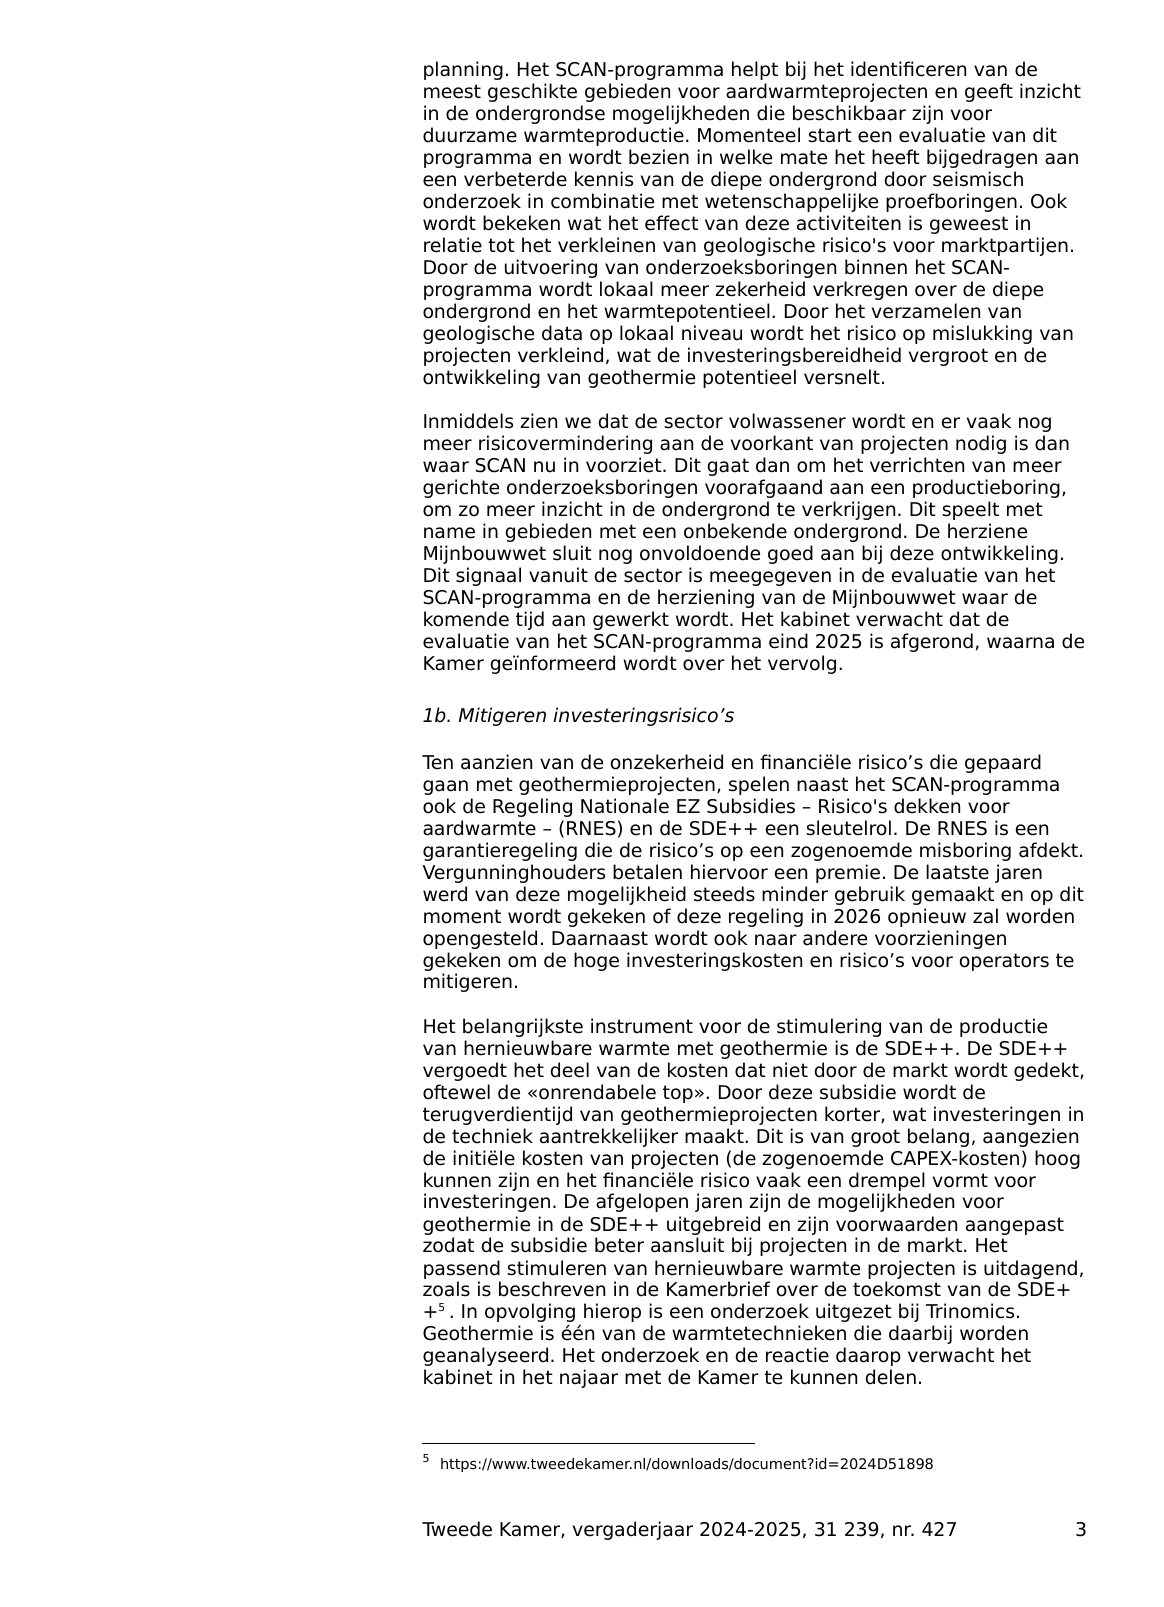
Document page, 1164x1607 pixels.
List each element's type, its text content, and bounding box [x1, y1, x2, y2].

text Het belangrijkste instrument voor de stimulering van de productie van hernieuwbare warmte met geothermie is de SDE++. De SDE++ vergoedt het deel van de kosten dat niet door de markt wordt gedekt, oftewel de «onrendabele top». Door deze subsidie wordt de terugverdientijd van geothermieprojecten korter, wat investeringen in de techniek aantrekkelijker maakt. Dit is van groot belang, aangezien de initiële kosten van projecten (de zogenoemde CAPEX-kosten) hoog kunnen zijn en het financiële risico vaak een drempel vormt voor investeringen. De afgelopen jaren zijn de mogelijkheden voor geothermie in de SDE++ uitgebreid en zijn voorwaarden aangepast zodat de subsidie beter aansluit bij projecten in de markt. Het passend stimuleren van hernieuwbare warmte projecten is uitdagend, zoals is beschreven in de Kamerbrief over de toekomst van de SDE++. In opvolging hierop is een onderzoek uitgezet bij Trinomics. Geothermie is één van de warmtetechnieken die daarbij worden geanalyseerd. Het onderzoek en de reactie daarop verwacht het kabinet in het najaar met de Kamer te kunnen delen. [422, 1016, 1087, 1389]
text planning. Het SCAN-programma helpt bij het identificeren van de meest geschikte gebieden voor aardwarmteprojecten en geeft inzicht in de ondergrondse mogelijkheden die beschikbaar zijn voor duurzame warmteproductie. Momenteel start een evaluatie van dit programma en wordt bezien in welke mate het heeft bijgedragen aan een verbeterde kennis van de diepe ondergrond door seismisch onderzoek in combinatie met wetenschappelijke proefboringen. Ook wordt bekeken wat het effect van deze activiteiten is geweest in relatie tot het verkleinen van geologische risico's voor marktpartijen. Door de uitvoering van onderzoeksboringen binnen het SCAN-programma wordt lokaal meer zekerheid verkregen over de diepe ondergrond en het warmtepotentieel. Door het verzamelen van geologische data op lokaal niveau wordt het risico op mislukking van projecten verkleind, wat de investeringsbereidheid vergroot en de ontwikkeling van geothermie potentieel versnelt. [422, 59, 1087, 389]
text Ten aanzien van de onzekerheid en financiële risico’s die gepaard gaan met geothermieprojecten, spelen naast het SCAN-programma ook de Regeling Nationale EZ Subsidies – Risico's dekken voor aardwarmte – (RNES) en de SDE++ een sleutelrol. De RNES is een garantieregeling die de risico’s op een zogenoemde misboring afdekt. Vergunninghouders betalen hiervoor een premie. De laatste jaren werd van deze mogelijkheid steeds minder gebruik gemaakt en op dit moment wordt gekeken of deze regeling in 2026 opnieuw zal worden opengesteld. Daarnaast wordt ook naar andere voorzieningen gekeken om de hoge investeringskosten en risico’s voor operators te mitigeren. [422, 752, 1087, 993]
subtitle 1b. Mitigeren investeringsrisico’s [422, 705, 1087, 727]
text https://www.tweedekamer.nl/downloads/document?id=2024D51898 [422, 1452, 1087, 1474]
text Inmiddels zien we dat de sector volwassener wordt en er vaak nog meer risicovermindering aan de voorkant van projecten nodig is dan waar SCAN nu in voorziet. Dit gaat dan om het verrichten van meer gerichte onderzoeksboringen voorafgaand aan een productieboring, om zo meer inzicht in de ondergrond te verkrijgen. Dit speelt met name in gebieden met een onbekende ondergrond. De herziene Mijnbouwwet sluit nog onvoldoende goed aan bij deze ontwikkeling. Dit signaal vanuit de sector is meegegeven in de evaluatie van het SCAN-programma en de herziening van de Mijnbouwwet waar de komende tijd aan gewerkt wordt. Het kabinet verwacht dat de evaluatie van het SCAN-programma eind 2025 is afgerond, waarna de Kamer geïnformeerd wordt over het vervolg. [422, 411, 1087, 675]
